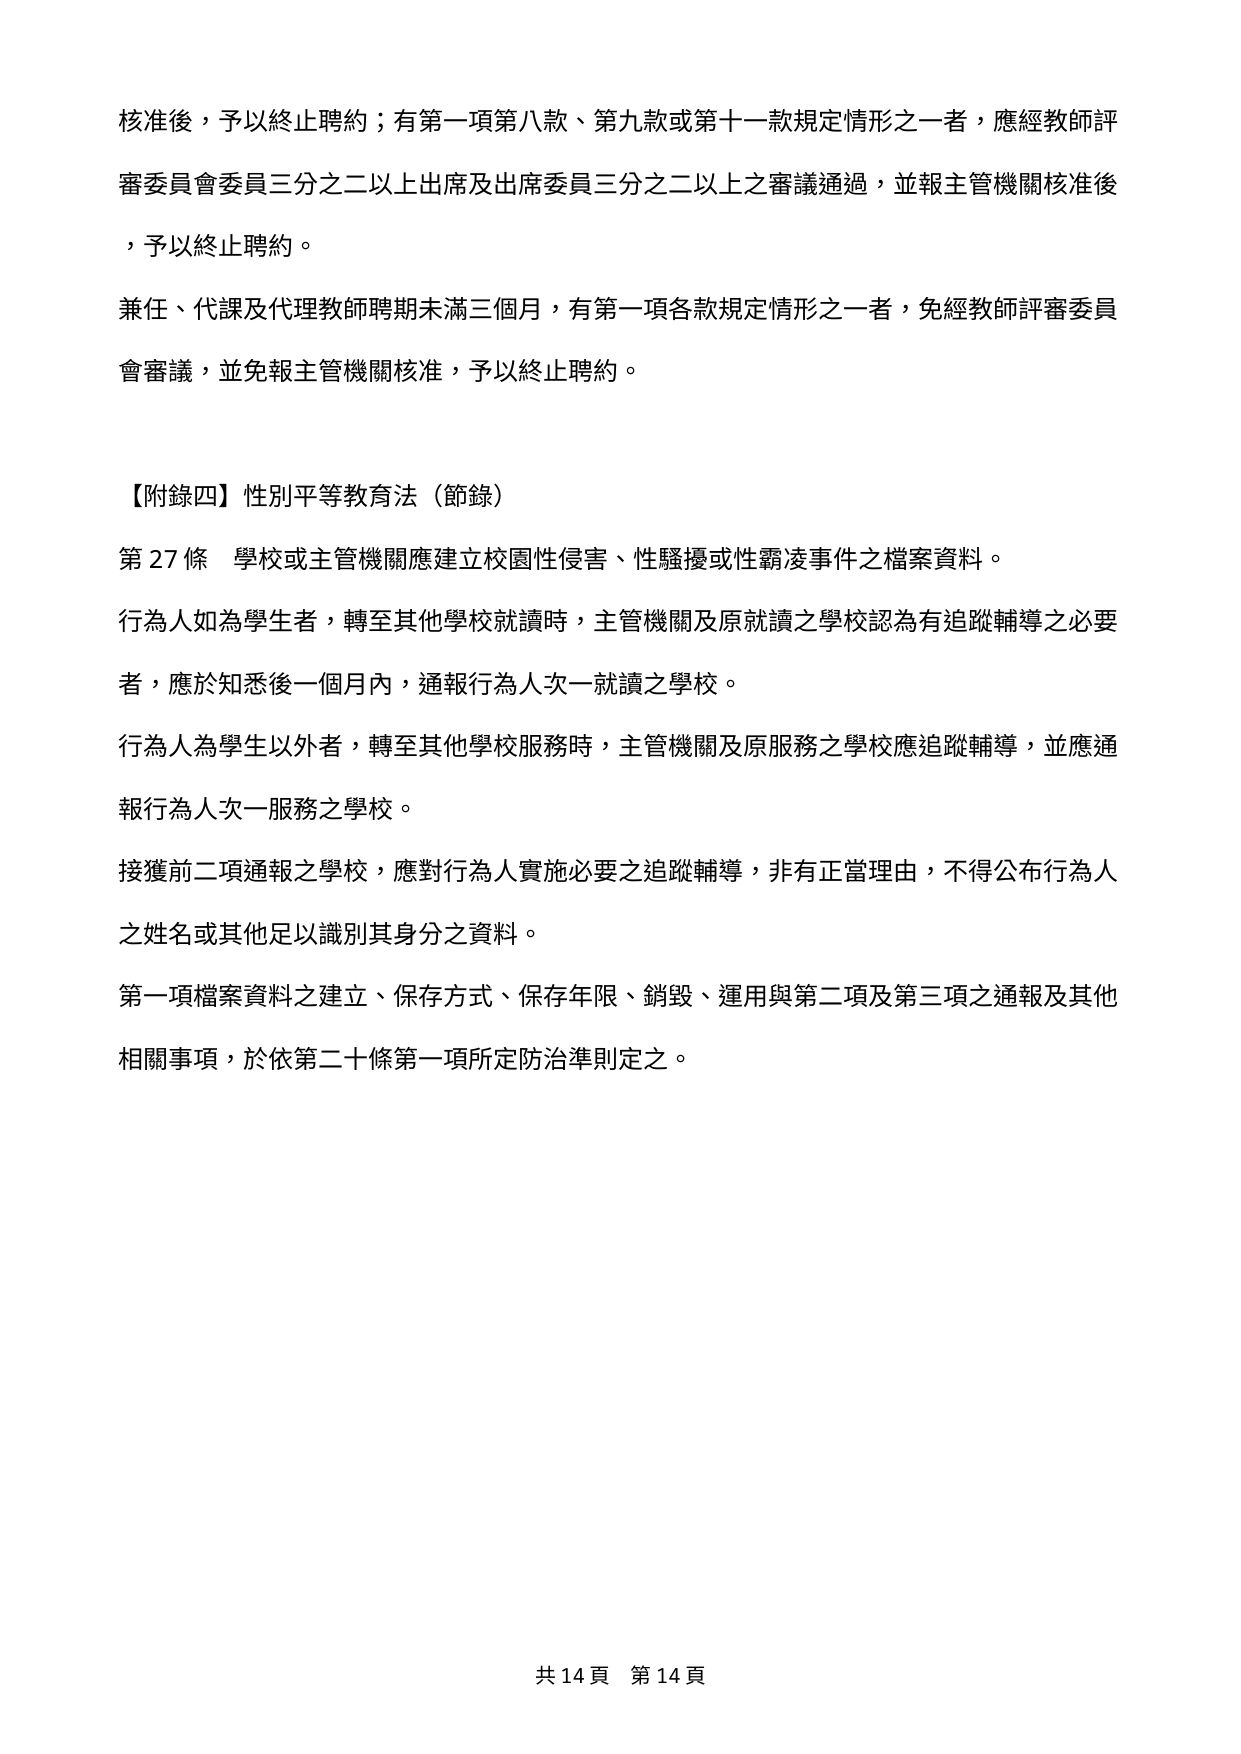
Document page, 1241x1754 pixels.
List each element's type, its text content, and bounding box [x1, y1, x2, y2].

text 兼任、代課及代理教師聘期未滿三個月，有第一項各款規定情形之一者，免經教師評審委員會審議，並免報主管機關核准，予以終止聘約。 [118, 266, 1122, 391]
text 行為人為學生以外者，轉至其他學校服務時，主管機關及原服務之學校應追蹤輔導，並應通報行為人次一服務之學校。 [118, 703, 1122, 828]
text 【附錄四】性別平等教育法（節錄） [118, 453, 1122, 516]
text 接獲前二項通報之學校，應對行為人實施必要之追蹤輔導，非有正當理由，不得公布行為人之姓名或其他足以識別其身分之資料。 [118, 828, 1122, 953]
text 行為人如為學生者，轉至其他學校就讀時，主管機關及原就讀之學校認為有追蹤輔導之必要者，應於知悉後一個月內，通報行為人次一就讀之學校。 [118, 578, 1122, 703]
text 第27條 學校或主管機關應建立校園性侵害、性騷擾或性霸凌事件之檔案資料。 [118, 516, 1122, 578]
text 核准後，予以終止聘約；有第一項第八款、第九款或第十一款規定情形之一者，應經教師評審委員會委員三分之二以上出席及出席委員三分之二以上之審議通過，並報主管機關核准後 [118, 78, 1122, 203]
text 第一項檔案資料之建立、保存方式、保存年限、銷毀、運用與第二項及第三項之通報及其他相關事項，於依第二十條第一項所定防治準則定之。 [118, 953, 1122, 1078]
text ，予以終止聘約。 [118, 203, 1122, 266]
